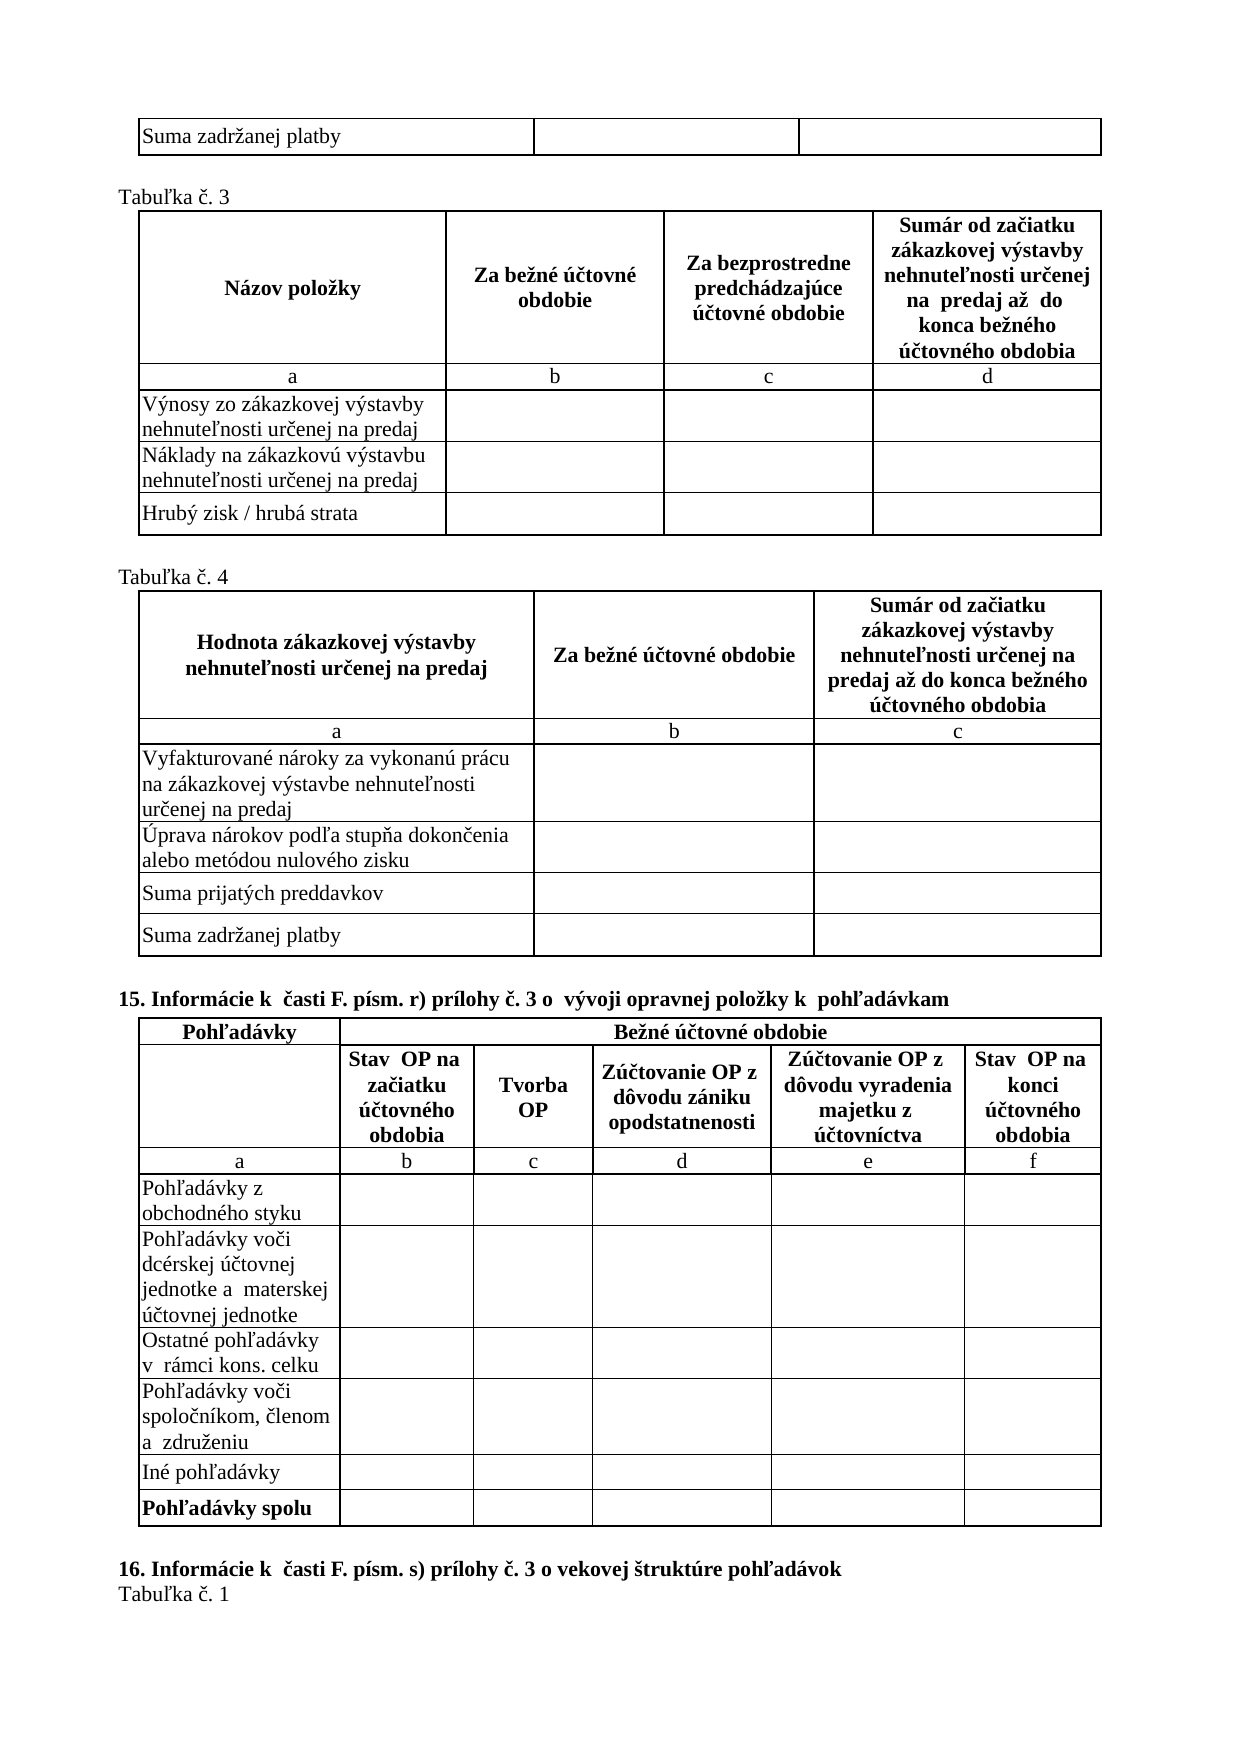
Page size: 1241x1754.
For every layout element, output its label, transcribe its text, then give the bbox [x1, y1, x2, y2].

table_cell b [535, 719, 813, 743]
table_cell [965, 1175, 1100, 1225]
table_header Za bezprostredne predchádzajúce účtovné obdobie [665, 212, 872, 363]
table_cell [474, 1379, 592, 1454]
table_cell [535, 873, 813, 913]
table_cell [965, 1379, 1100, 1454]
text Tabuľka č. 4 [118, 564, 1122, 589]
table_header Bežné účtovné obdobie [341, 1019, 1100, 1044]
table_cell [874, 493, 1100, 533]
table_cell [965, 1226, 1100, 1327]
table_header Sumár od začiatku zákazkovej výstavby nehnuteľnosti určenej na predaj až do konca bežného účtovného obdobia [815, 592, 1100, 718]
table_cell [593, 1328, 771, 1378]
table_cell c [475, 1148, 592, 1173]
table_cell [665, 391, 872, 441]
table_cell [535, 914, 813, 955]
table_cell Suma zadržanej platby [140, 119, 533, 153]
table_cell [341, 1226, 473, 1327]
table_cell [593, 1175, 771, 1225]
text 15. Informácie k časti F. písm. r) prílohy č. 3 o vývoji opravnej položky k pohľadávkam [118, 986, 1122, 1011]
table_cell [815, 873, 1100, 913]
table_cell [474, 1455, 592, 1489]
table_cell a [140, 1148, 339, 1173]
table_header Názov položky [140, 212, 445, 363]
table_cell [772, 1455, 964, 1489]
table_cell [772, 1328, 964, 1378]
table_cell Suma zadržanej platby [140, 914, 533, 955]
table_cell Stav OP na začiatku účtovného obdobia [341, 1046, 473, 1147]
table_cell e [772, 1148, 964, 1173]
table_cell [772, 1226, 964, 1327]
table_cell [341, 1328, 473, 1378]
text Tabuľka č. 3 [118, 184, 1122, 209]
table_cell [593, 1490, 771, 1525]
table_cell [535, 822, 813, 872]
table_cell a [140, 719, 533, 743]
table_cell c [815, 719, 1100, 743]
table_cell Úprava nárokov podľa stupňa dokončenia alebo metódou nulového zisku [140, 822, 533, 872]
table_cell [341, 1175, 473, 1225]
table_cell [815, 745, 1100, 821]
table_cell Zúčtovanie OP z dôvodu vyradenia majetku z účtovníctva [772, 1046, 964, 1147]
table_cell [341, 1379, 473, 1454]
table_cell [874, 442, 1100, 492]
table_header Za bežné účtovné obdobie [535, 592, 813, 718]
table_cell [474, 1328, 592, 1378]
table_header Za bežné účtovné obdobie [447, 212, 663, 363]
table_cell [815, 822, 1100, 872]
table_cell Pohľadávky voči spoločníkom, členom a združeniu [140, 1379, 339, 1454]
table_cell f [966, 1148, 1100, 1173]
table_cell [772, 1490, 964, 1525]
table_cell c [665, 364, 872, 389]
table_cell [447, 442, 663, 492]
table_cell Iné pohľadávky [140, 1455, 339, 1489]
table_cell [965, 1328, 1100, 1378]
text Tabuľka č. 1 [118, 1581, 1122, 1606]
table_cell [447, 493, 663, 533]
table_cell Stav OP na konci účtovného obdobia [966, 1046, 1100, 1147]
table_cell Výnosy zo zákazkovej výstavby nehnuteľnosti určenej na predaj [140, 391, 445, 441]
table_cell [535, 119, 798, 153]
table_cell Zúčtovanie OP z dôvodu zániku opodstatnenosti [594, 1046, 770, 1147]
table_cell [772, 1379, 964, 1454]
table_cell [965, 1455, 1100, 1489]
table_cell [800, 119, 1100, 153]
table_cell [474, 1490, 592, 1525]
table_cell d [874, 364, 1100, 389]
table_cell [593, 1379, 771, 1454]
table_cell [535, 745, 813, 821]
table_cell d [594, 1148, 770, 1173]
table_cell Hrubý zisk / hrubá strata [140, 493, 445, 533]
table_cell [593, 1226, 771, 1327]
table_cell [815, 914, 1100, 955]
table_cell [665, 493, 872, 533]
table_cell Pohľadávky spolu [140, 1490, 339, 1525]
table_cell [772, 1175, 964, 1225]
table_cell [447, 391, 663, 441]
table_cell [874, 391, 1100, 441]
table_cell Ostatné pohľadávky v rámci kons. celku [140, 1328, 339, 1378]
table_cell Pohľadávky voči dcérskej účtovnej jednotke a materskej účtovnej jednotke [140, 1226, 339, 1327]
table_cell [474, 1175, 592, 1225]
table_cell b [447, 364, 663, 389]
table_cell Pohľadávky z obchodného styku [140, 1175, 339, 1225]
table_header Sumár od začiatku zákazkovej výstavby nehnuteľnosti určenej na predaj až do konca bežného účtovného obdobia [874, 212, 1100, 363]
table_header Pohľadávky [140, 1019, 339, 1044]
table_cell [341, 1455, 473, 1489]
table_cell [474, 1226, 592, 1327]
table_cell [593, 1455, 771, 1489]
table_cell Tvorba OP [475, 1046, 592, 1147]
table_cell Suma prijatých preddavkov [140, 873, 533, 913]
text 16. Informácie k časti F. písm. s) prílohy č. 3 o vekovej štruktúre pohľadávok [118, 1556, 1122, 1581]
table_cell a [140, 364, 445, 389]
table_cell [665, 442, 872, 492]
table_cell Náklady na zákazkovú výstavbu nehnuteľnosti určenej na predaj [140, 442, 445, 492]
table_cell [140, 1045, 339, 1147]
table_cell [341, 1490, 473, 1525]
table_cell b [341, 1148, 473, 1173]
table_header Hodnota zákazkovej výstavby nehnuteľnosti určenej na predaj [140, 592, 533, 718]
table_cell [965, 1490, 1100, 1525]
table_cell Vyfakturované nároky za vykonanú prácu na zákazkovej výstavbe nehnuteľnosti určenej na predaj [140, 745, 533, 821]
